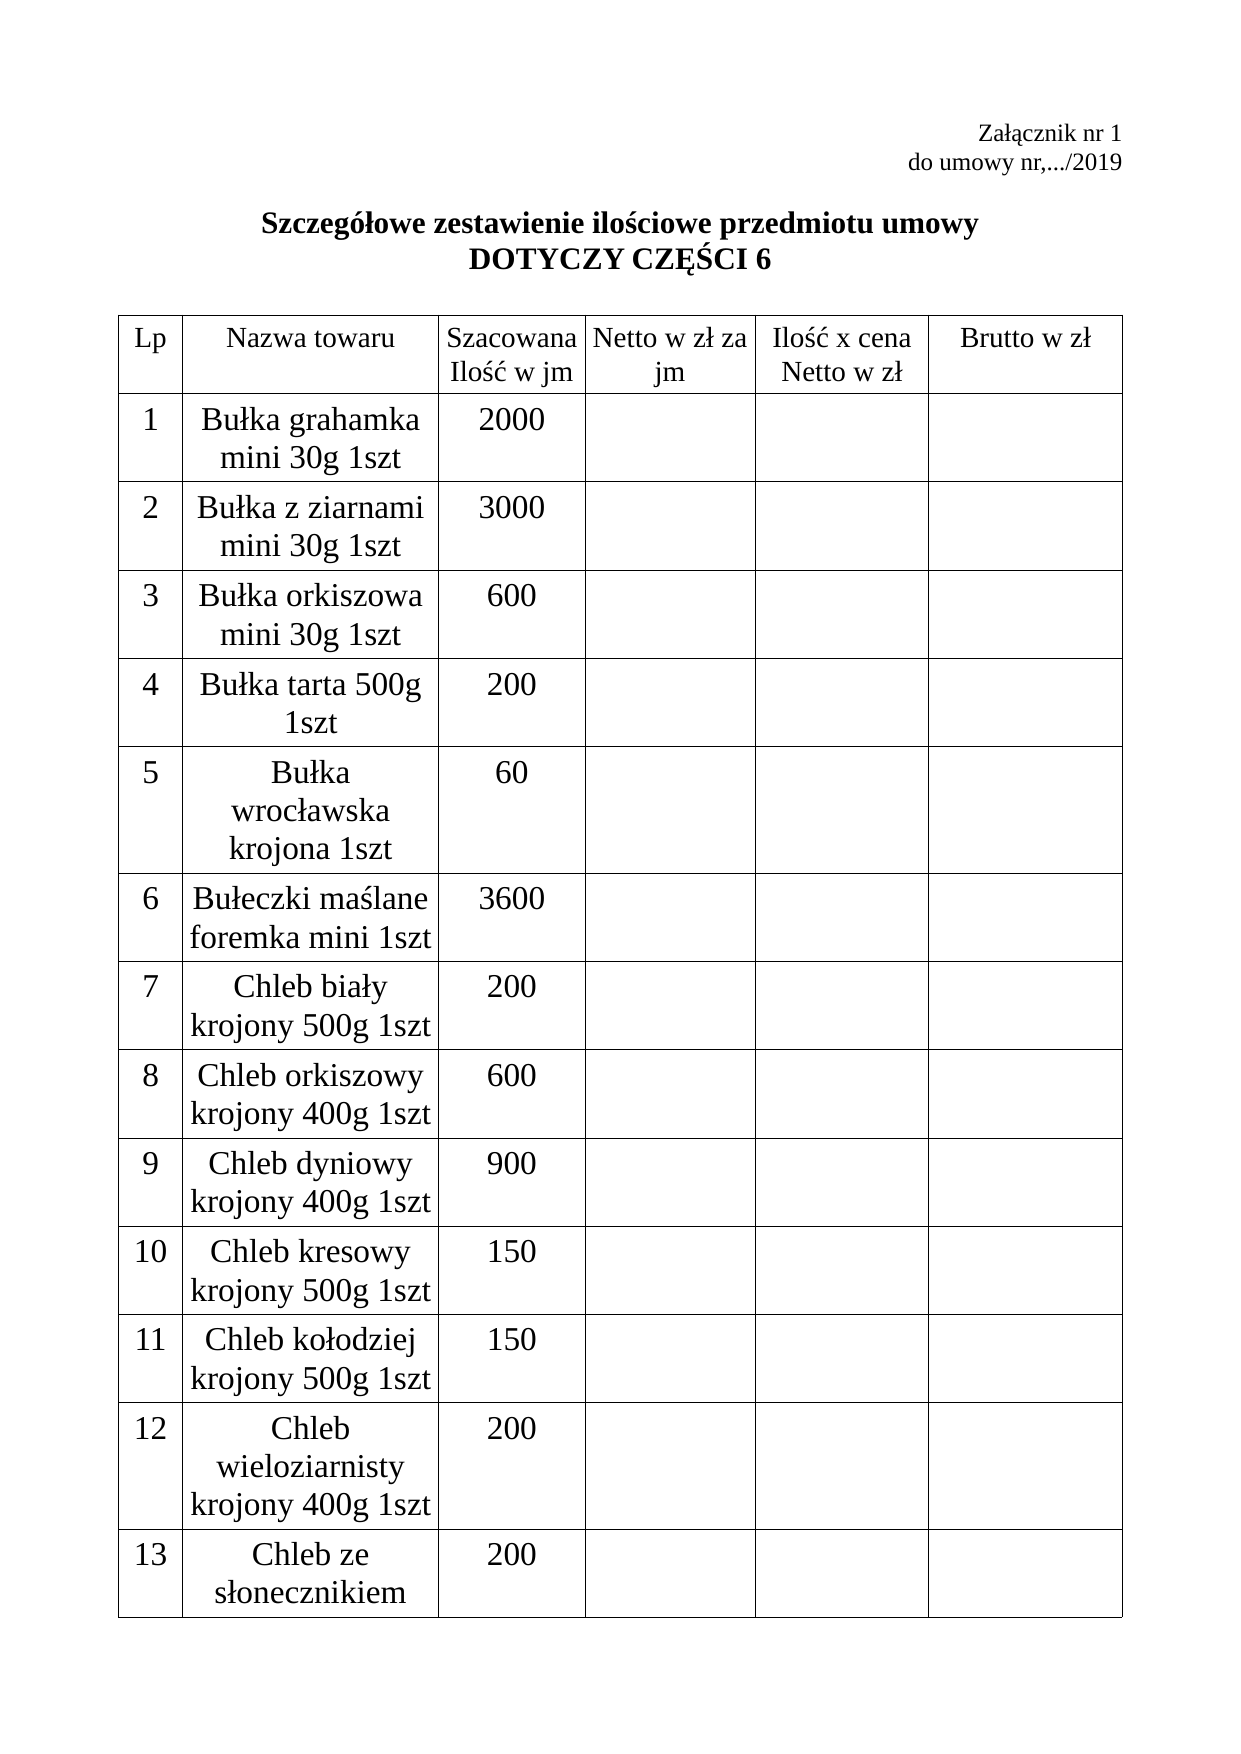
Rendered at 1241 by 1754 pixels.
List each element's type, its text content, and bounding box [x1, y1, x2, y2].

table_cell 150 [439, 1315, 585, 1402]
table_cell [929, 747, 1122, 873]
table_cell [586, 962, 755, 1049]
table_cell 900 [439, 1139, 585, 1226]
text do umowy nr,.../2019 [118, 147, 1122, 176]
table_cell [756, 874, 928, 961]
table_cell [756, 1050, 928, 1137]
table_header Szacowana Ilość w jm [439, 316, 585, 393]
text DOTYCZY CZĘŚCI 6 [118, 240, 1122, 276]
table_cell [929, 874, 1122, 961]
table_cell [929, 1139, 1122, 1226]
table_cell [586, 571, 755, 658]
table_cell 3 [119, 571, 182, 658]
table_cell Chleb orkiszowy krojony 400g 1szt [183, 1050, 438, 1137]
table_cell [929, 962, 1122, 1049]
table_cell [929, 1315, 1122, 1402]
table_cell [756, 482, 928, 570]
table_header Nazwa towaru [183, 316, 438, 393]
table_cell [756, 1227, 928, 1314]
table_cell [586, 1315, 755, 1402]
table_header Lp [119, 316, 182, 393]
table_cell Bułka z ziarnami mini 30g 1szt [183, 482, 438, 570]
table_cell [929, 1227, 1122, 1314]
table_cell [586, 659, 755, 746]
table_cell 60 [439, 747, 585, 873]
table_cell [756, 394, 928, 481]
table_cell [586, 1403, 755, 1529]
table_cell 2 [119, 482, 182, 570]
table_cell [929, 1530, 1122, 1617]
table_cell Chleb wieloziarnisty krojony 400g 1szt [183, 1403, 438, 1529]
table_cell [586, 1139, 755, 1226]
table_cell Chleb dyniowy krojony 400g 1szt [183, 1139, 438, 1226]
table_cell [586, 874, 755, 961]
table_cell 150 [439, 1227, 585, 1314]
table_cell [756, 659, 928, 746]
table_cell [756, 571, 928, 658]
table_cell [929, 394, 1122, 481]
table_cell 200 [439, 1403, 585, 1529]
table_cell 3600 [439, 874, 585, 961]
table_cell [586, 1050, 755, 1137]
table_cell [586, 394, 755, 481]
table_cell Bułka tarta 500g 1szt [183, 659, 438, 746]
table_cell 8 [119, 1050, 182, 1137]
table_cell [929, 482, 1122, 570]
table_cell [756, 1139, 928, 1226]
table_cell Bułka wrocławska krojona 1szt [183, 747, 438, 873]
table_cell Chleb biały krojony 500g 1szt [183, 962, 438, 1049]
table_cell [756, 1315, 928, 1402]
table_cell 600 [439, 571, 585, 658]
table_cell 200 [439, 659, 585, 746]
table_cell 200 [439, 962, 585, 1049]
table_cell [586, 1530, 755, 1617]
table_header Brutto w zł [929, 316, 1122, 393]
table_cell 12 [119, 1403, 182, 1529]
table_cell 1 [119, 394, 182, 481]
table_cell [756, 1403, 928, 1529]
table_cell 4 [119, 659, 182, 746]
table_cell [586, 747, 755, 873]
table_cell [929, 659, 1122, 746]
table_cell 600 [439, 1050, 585, 1137]
table_cell [586, 1227, 755, 1314]
table_cell [756, 747, 928, 873]
table_cell 200 [439, 1530, 585, 1617]
table_cell 10 [119, 1227, 182, 1314]
table_cell [756, 962, 928, 1049]
text Załącznik nr 1 [118, 118, 1122, 147]
table_cell Bułka orkiszowa mini 30g 1szt [183, 571, 438, 658]
table_cell 3000 [439, 482, 585, 570]
table_cell 2000 [439, 394, 585, 481]
table_header Netto w zł za jm [586, 316, 755, 393]
table_cell [586, 482, 755, 570]
table_cell Bułeczki maślane foremka mini 1szt [183, 874, 438, 961]
table_cell Chleb ze słonecznikiem [183, 1530, 438, 1617]
table_cell [929, 1403, 1122, 1529]
table_cell Chleb kołodziej krojony 500g 1szt [183, 1315, 438, 1402]
table_cell 13 [119, 1530, 182, 1617]
table_cell 5 [119, 747, 182, 873]
table_cell [929, 1050, 1122, 1137]
table_header Ilość x cena Netto w zł [756, 316, 928, 393]
table_cell 7 [119, 962, 182, 1049]
table_cell Bułka grahamka mini 30g 1szt [183, 394, 438, 481]
text Szczegółowe zestawienie ilościowe przedmiotu umowy [118, 204, 1122, 240]
table_cell 6 [119, 874, 182, 961]
table_cell 11 [119, 1315, 182, 1402]
table_cell Chleb kresowy krojony 500g 1szt [183, 1227, 438, 1314]
table_cell [756, 1530, 928, 1617]
table_cell 9 [119, 1139, 182, 1226]
table_cell [929, 571, 1122, 658]
